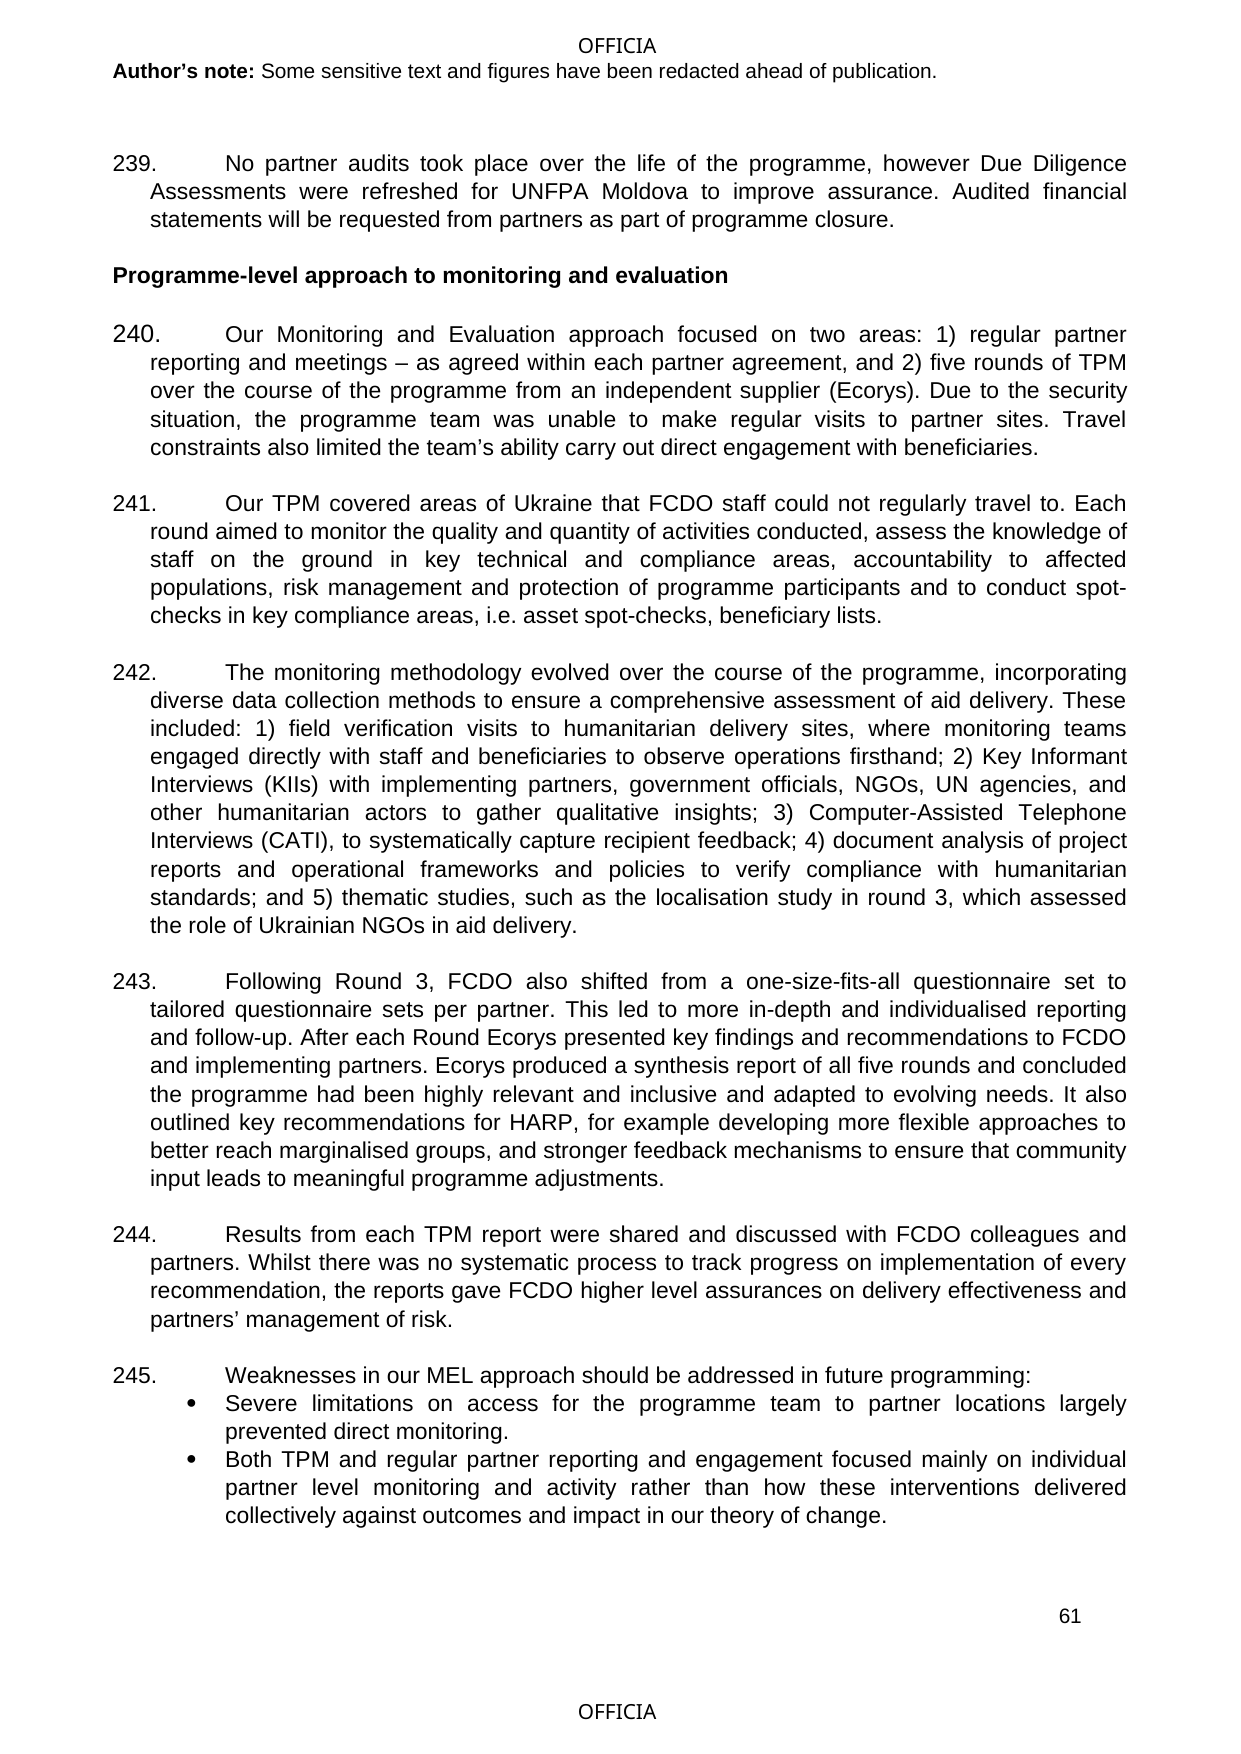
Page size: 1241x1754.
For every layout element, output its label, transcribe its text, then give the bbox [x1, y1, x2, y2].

text Programme-level approach to monitoring and evaluation [112, 262, 1128, 289]
list No partner audits took place over the life of the programme, however Due Diligence Assessments were refreshed for UNFPA Moldova to improve assurance. Audited financial statements will be requested from partners as part of programme closure. [112, 150, 1128, 233]
list Our TPM covered areas of Ukraine that FCDO staff could not regularly travel to. Each round aimed to monitor the quality and quantity of activities conducted, assess the knowledge of staff on the ground in key technical and compliance areas, accountability to affected populations, risk management and protection of programme participants and to conduct spot-checks in key compliance areas, i.e. asset spot-checks, beneficiary lists. [112, 490, 1128, 629]
list Results from each TPM report were shared and discussed with FCDO colleagues and partners. Whilst there was no systematic process to track progress on implementation of every recommendation, the reports gave FCDO higher level assurances on delivery effectiveness and partners’ management of risk. [112, 1221, 1128, 1332]
list Both TPM and regular partner reporting and engagement focused mainly on individual partner level monitoring and activity rather than how these interventions delivered collectively against outcomes and impact in our theory of change. [187, 1446, 1128, 1529]
list Severe limitations on access for the programme team to partner locations largely prevented direct monitoring. [187, 1390, 1128, 1444]
list The monitoring methodology evolved over the course of the programme, incorporating diverse data collection methods to ensure a comprehensive assessment of aid delivery. These included: 1) field verification visits to humanitarian delivery sites, where monitoring teams engaged directly with staff and beneficiaries to observe operations firsthand; 2) Key Informant Interviews (KIIs) with implementing partners, government officials, NGOs, UN agencies, and other humanitarian actors to gather qualitative insights; 3) Computer-Assisted Telephone Interviews (CATI), to systematically capture recipient feedback; 4) document analysis of project reports and operational frameworks and policies to verify compliance with humanitarian standards; and 5) thematic studies, such as the localisation study in round 3, which assessed the role of Ukrainian NGOs in aid delivery. [112, 659, 1128, 938]
list Weaknesses in our MEL approach should be addressed in future programming: [112, 1362, 1128, 1388]
list Following Round 3, FCDO also shifted from a one-size-fits-all questionnaire set to tailored questionnaire sets per partner. This led to more in-depth and individualised reporting and follow-up. After each Round Ecorys presented key findings and recommendations to FCDO and implementing partners. Ecorys produced a synthesis report of all five rounds and concluded the programme had been highly relevant and inclusive and adapted to evolving needs. It also outlined key recommendations for HARP, for example developing more flexible approaches to better reach marginalised groups, and stronger feedback mechanisms to ensure that community input leads to meaningful programme adjustments. [112, 968, 1128, 1191]
list Our Monitoring and Evaluation approach focused on two areas: 1) regular partner reporting and meetings – as agreed within each partner agreement, and 2) five rounds of TPM over the course of the programme from an independent supplier (Ecorys). Due to the security situation, the programme team was unable to make regular visits to partner sites. Travel constraints also limited the team’s ability carry out direct engagement with beneficiaries. [112, 319, 1128, 460]
